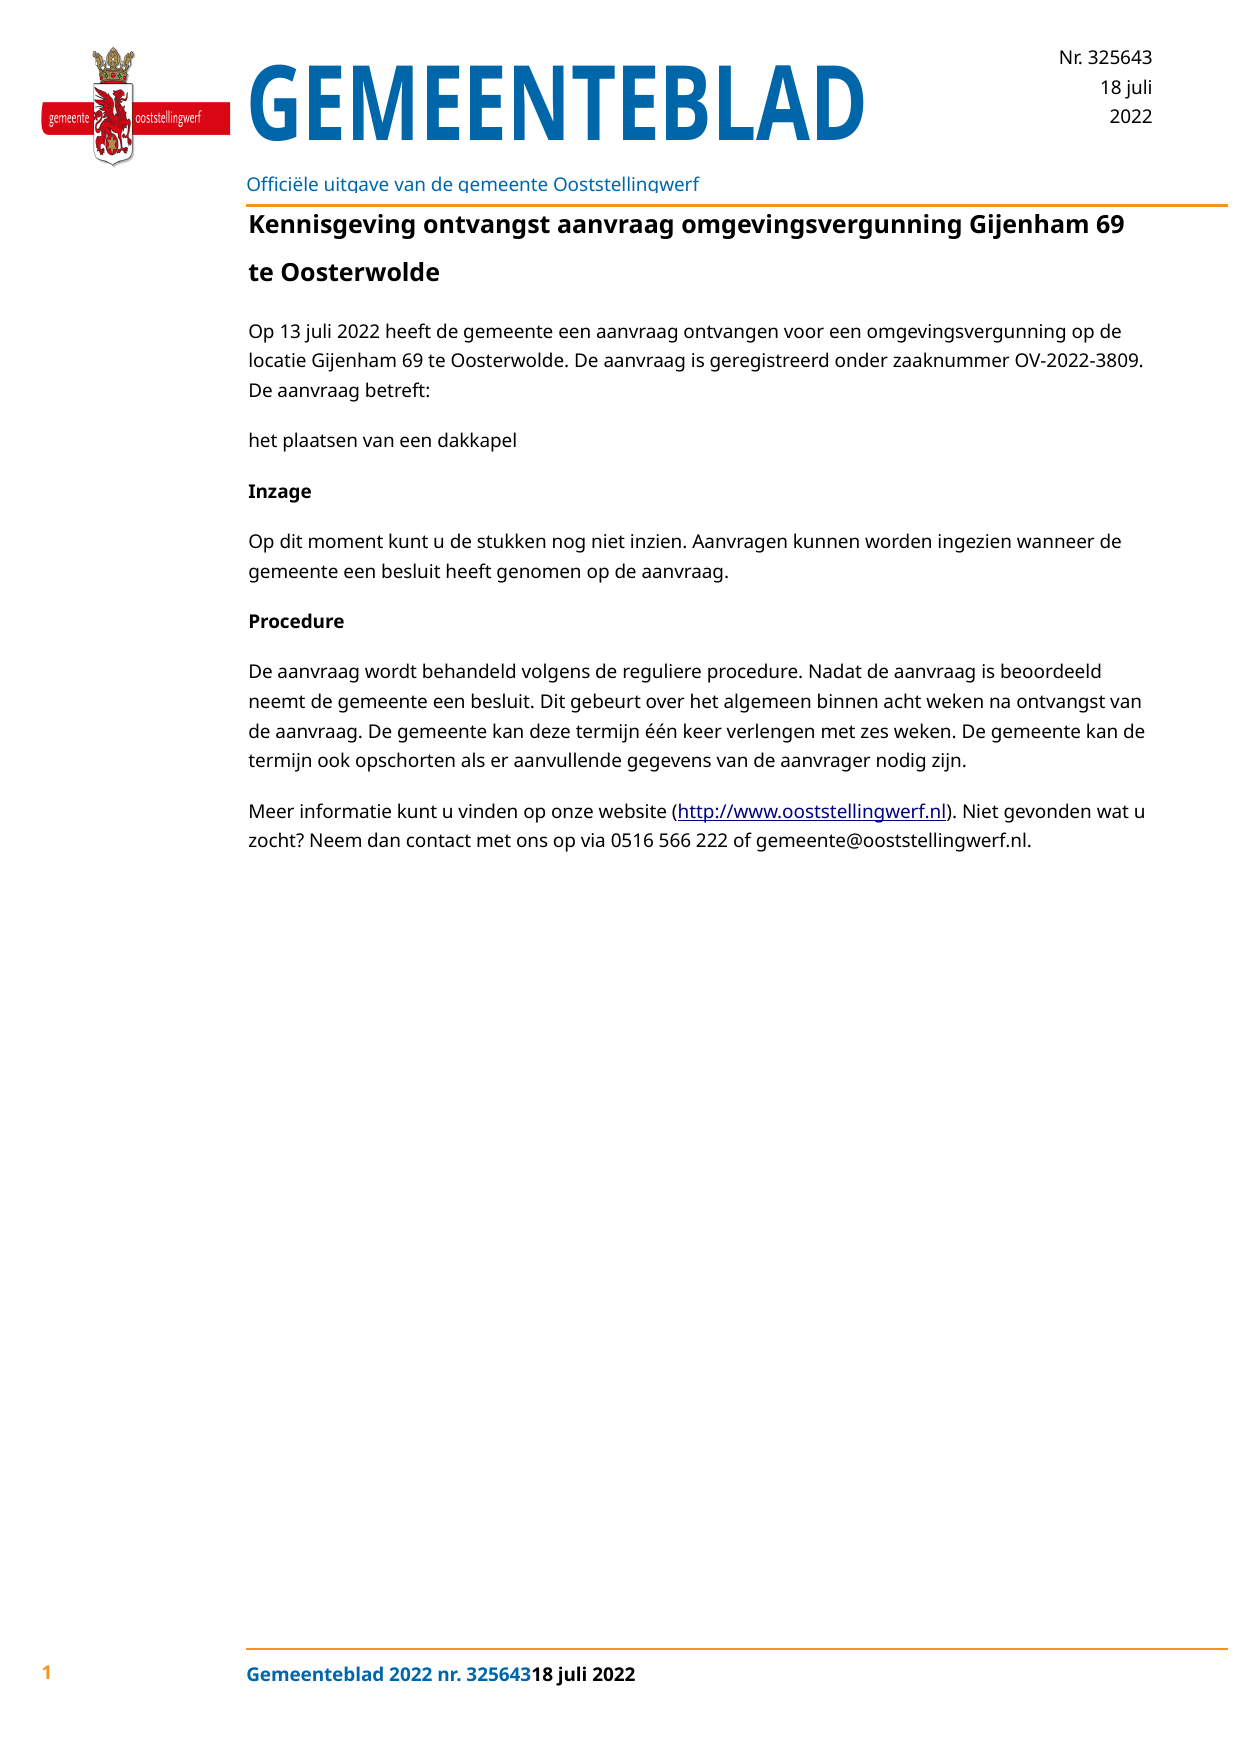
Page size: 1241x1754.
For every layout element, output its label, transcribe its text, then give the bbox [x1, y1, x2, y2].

picture [41, 47, 231, 172]
text Procedure [248, 608, 1152, 634]
text Kennisgeving ontvangst aanvraag omgevingsvergunning Gijenham 69 te Oosterwolde [248, 207, 1152, 288]
text Op 13 juli 2022 heeft de gemeente een aanvraag ontvangen voor een omgevingsvergunning op de locatie Gijenham 69 te Oosterwolde. De aanvraag is geregistreerd onder zaaknummer OV-2022-3809. De aanvraag betreft: [248, 318, 1152, 403]
text Meer informatie kunt u vinden op onze website (http://www.ooststellingwerf.nl). Niet gevonden wat u zocht? Neem dan contact met ons op via 0516 566 222 of gemeente@ooststellingwerf.nl. [248, 798, 1152, 853]
text Inzage [248, 478, 1152, 504]
text Op dit moment kunt u de stukken nog niet inzien. Aanvragen kunnen worden ingezien wanneer de gemeente een besluit heeft genomen op de aanvraag. [248, 528, 1152, 584]
text het plaatsen van een dakkapel [248, 427, 1152, 453]
text De aanvraag wordt behandeld volgens de reguliere procedure. Nadat de aanvraag is beoordeeld neemt de gemeente een besluit. Dit gebeurt over het algemeen binnen acht weken na ontvangst van de aanvraag. De gemeente kan deze termijn één keer verlengen met zes weken. De gemeente kan de termijn ook opschorten als er aanvullende gegevens van de aanvrager nodig zijn. [248, 659, 1152, 773]
